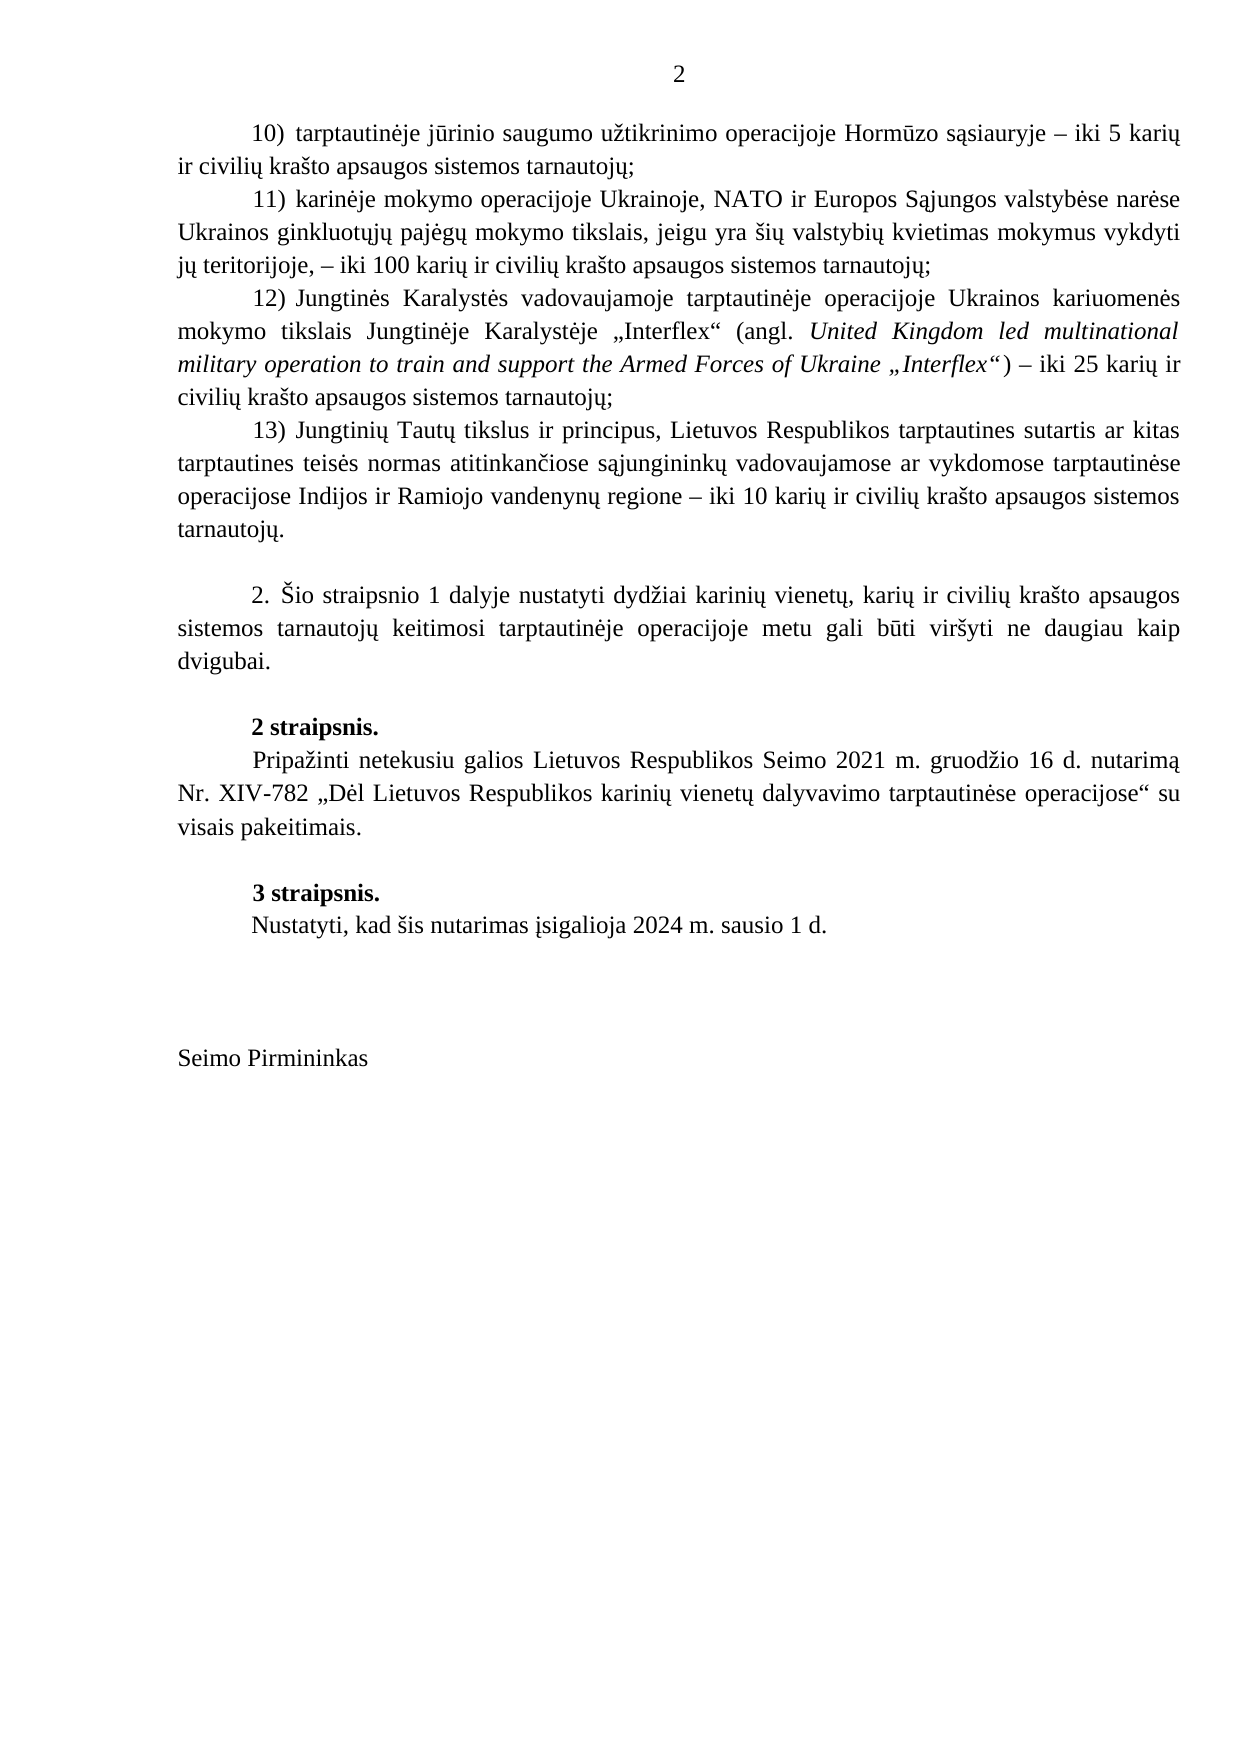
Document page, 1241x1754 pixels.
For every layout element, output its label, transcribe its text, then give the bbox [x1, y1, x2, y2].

text 2. Šio straipsnio 1 dalyje nustatyti dydžiai karinių vienetų, karių ir civilių krašto apsaugos sistemos tarnautojų keitimosi tarptautinėje operacijoje metu gali būti viršyti ne daugiau kaip dvigubai. [177, 580, 1181, 675]
text 11) karinėje mokymo operacijoje Ukrainoje, NATO ir Europos Sąjungos valstybėse narėse Ukrainos ginkluotųjų pajėgų mokymo tikslais, jeigu yra šių valstybių kvietimas mokymus vykdyti jų teritorijoje, – iki 100 karių ir civilių krašto apsaugos sistemos tarnautojų; [177, 184, 1181, 279]
text 12) Jungtinės Karalystės vadovaujamoje tarptautinėje operacijoje Ukrainos kariuomenės mokymo tikslais Jungtinėje Karalystėje „Interflex“ (angl. United Kingdom led multinational military operation to train and support the Armed Forces of Ukraine „Interflex“) – iki 25 karių ir civilių krašto apsaugos sistemos tarnautojų; [177, 283, 1181, 411]
text Seimo Pirmininkas [177, 1043, 1181, 1071]
text Pripažinti netekusiu galios Lietuvos Respublikos Seimo 2021 m. gruodžio 16 d. nutarimą Nr. XIV-782 „Dėl Lietuvos Respublikos karinių vienetų dalyvavimo tarptautinėse operacijose“ su visais pakeitimais. [177, 746, 1181, 840]
text 10) tarptautinėje jūrinio saugumo užtikrinimo operacijoje Hormūzo sąsiauryje – iki 5 karių ir civilių krašto apsaugos sistemos tarnautojų; [177, 118, 1181, 180]
text 2 straipsnis. [177, 712, 1181, 741]
text Nustatyti, kad šis nutarimas įsigalioja 2024 m. sausio 1 d. [177, 911, 1181, 939]
text 3 straipsnis. [177, 878, 1181, 906]
text 13) Jungtinių Tautų tikslus ir principus, Lietuvos Respublikos tarptautines sutartis ar kitas tarptautines teisės normas atitinkančiose sąjungininkų vadovaujamose ar vykdomose tarptautinėse operacijose Indijos ir Ramiojo vandenynų regione – iki 10 karių ir civilių krašto apsaugos sistemos tarnautojų. [177, 415, 1181, 543]
